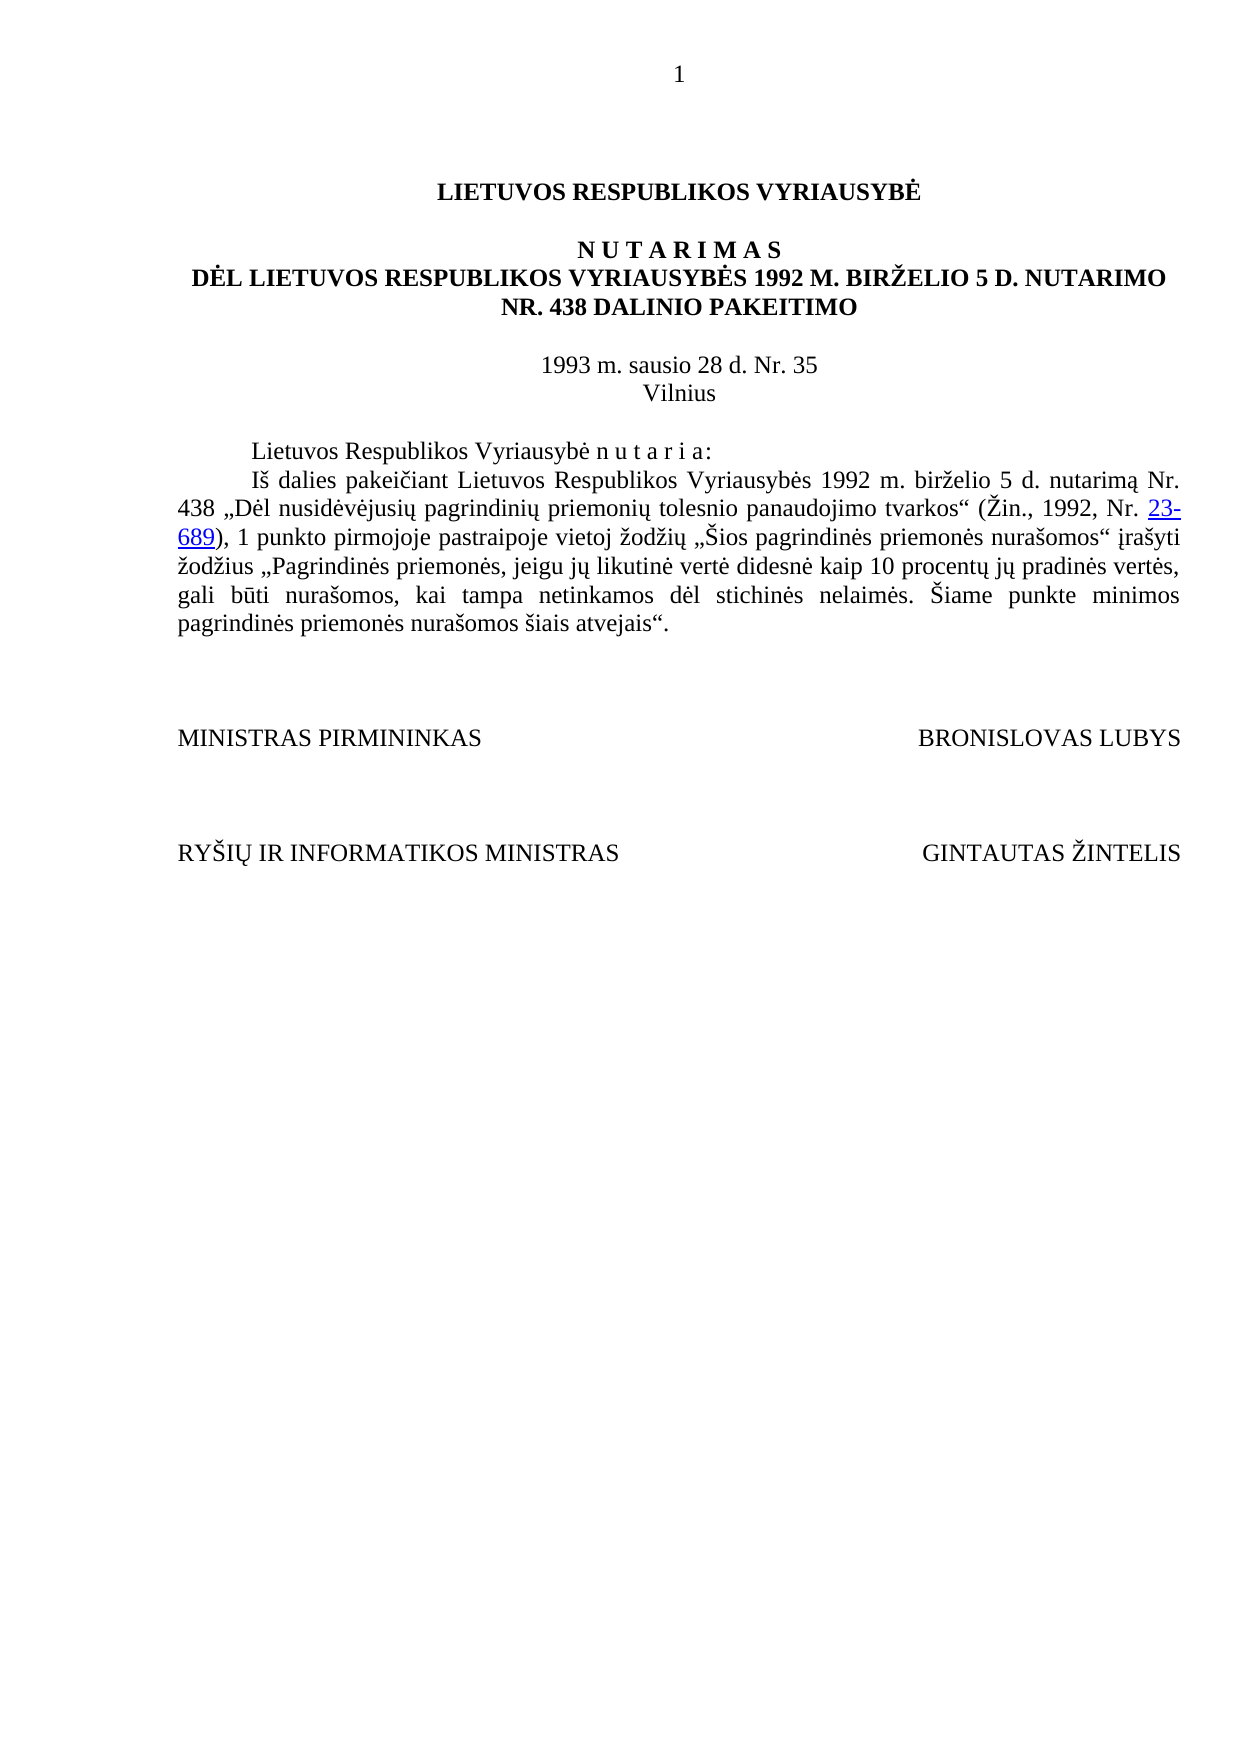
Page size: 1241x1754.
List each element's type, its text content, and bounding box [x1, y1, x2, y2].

text DĖL LIETUVOS RESPUBLIKOS VYRIAUSYBĖS 1992 M. BIRŽELIO 5 D. NUTARIMO NR. 438 DALINIO PAKEITIMO [177, 263, 1181, 321]
text N U T A R I M A S [177, 235, 1181, 263]
text Vilnius [177, 378, 1181, 407]
text LIETUVOS RESPUBLIKOS VYRIAUSYBĖ [177, 177, 1181, 206]
text Lietuvos Respublikos Vyriausybė nutaria: [177, 436, 1181, 465]
text 1993 m. sausio 28 d. Nr. 35 [177, 350, 1181, 378]
text MINISTRAS PIRMININKAS BRONISLOVAS LUBYS [177, 723, 1181, 752]
text Iš dalies pakeičiant Lietuvos Respublikos Vyriausybės 1992 m. birželio 5 d. nutarimą Nr. 438 „Dėl nusidėvėjusių pagrindinių priemonių tolesnio panaudojimo tvarkos“ (Žin., 1992, Nr. 23-689), 1 punkto pirmojoje pastraipoje vietoj žodžių „Šios pagrindinės priemonės nurašomos“ įrašyti žodžius „Pagrindinės priemonės, jeigu jų likutinė vertė didesnė kaip 10 procentų jų pradinės vertės, gali būti nurašomos, kai tampa netinkamos dėl stichinės nelaimės. Šiame punkte minimos pagrindinės priemonės nurašomos šiais atvejais“. [177, 465, 1181, 637]
text RYŠIŲ IR INFORMATIKOS MINISTRAS GINTAUTAS ŽINTELIS [177, 838, 1181, 867]
